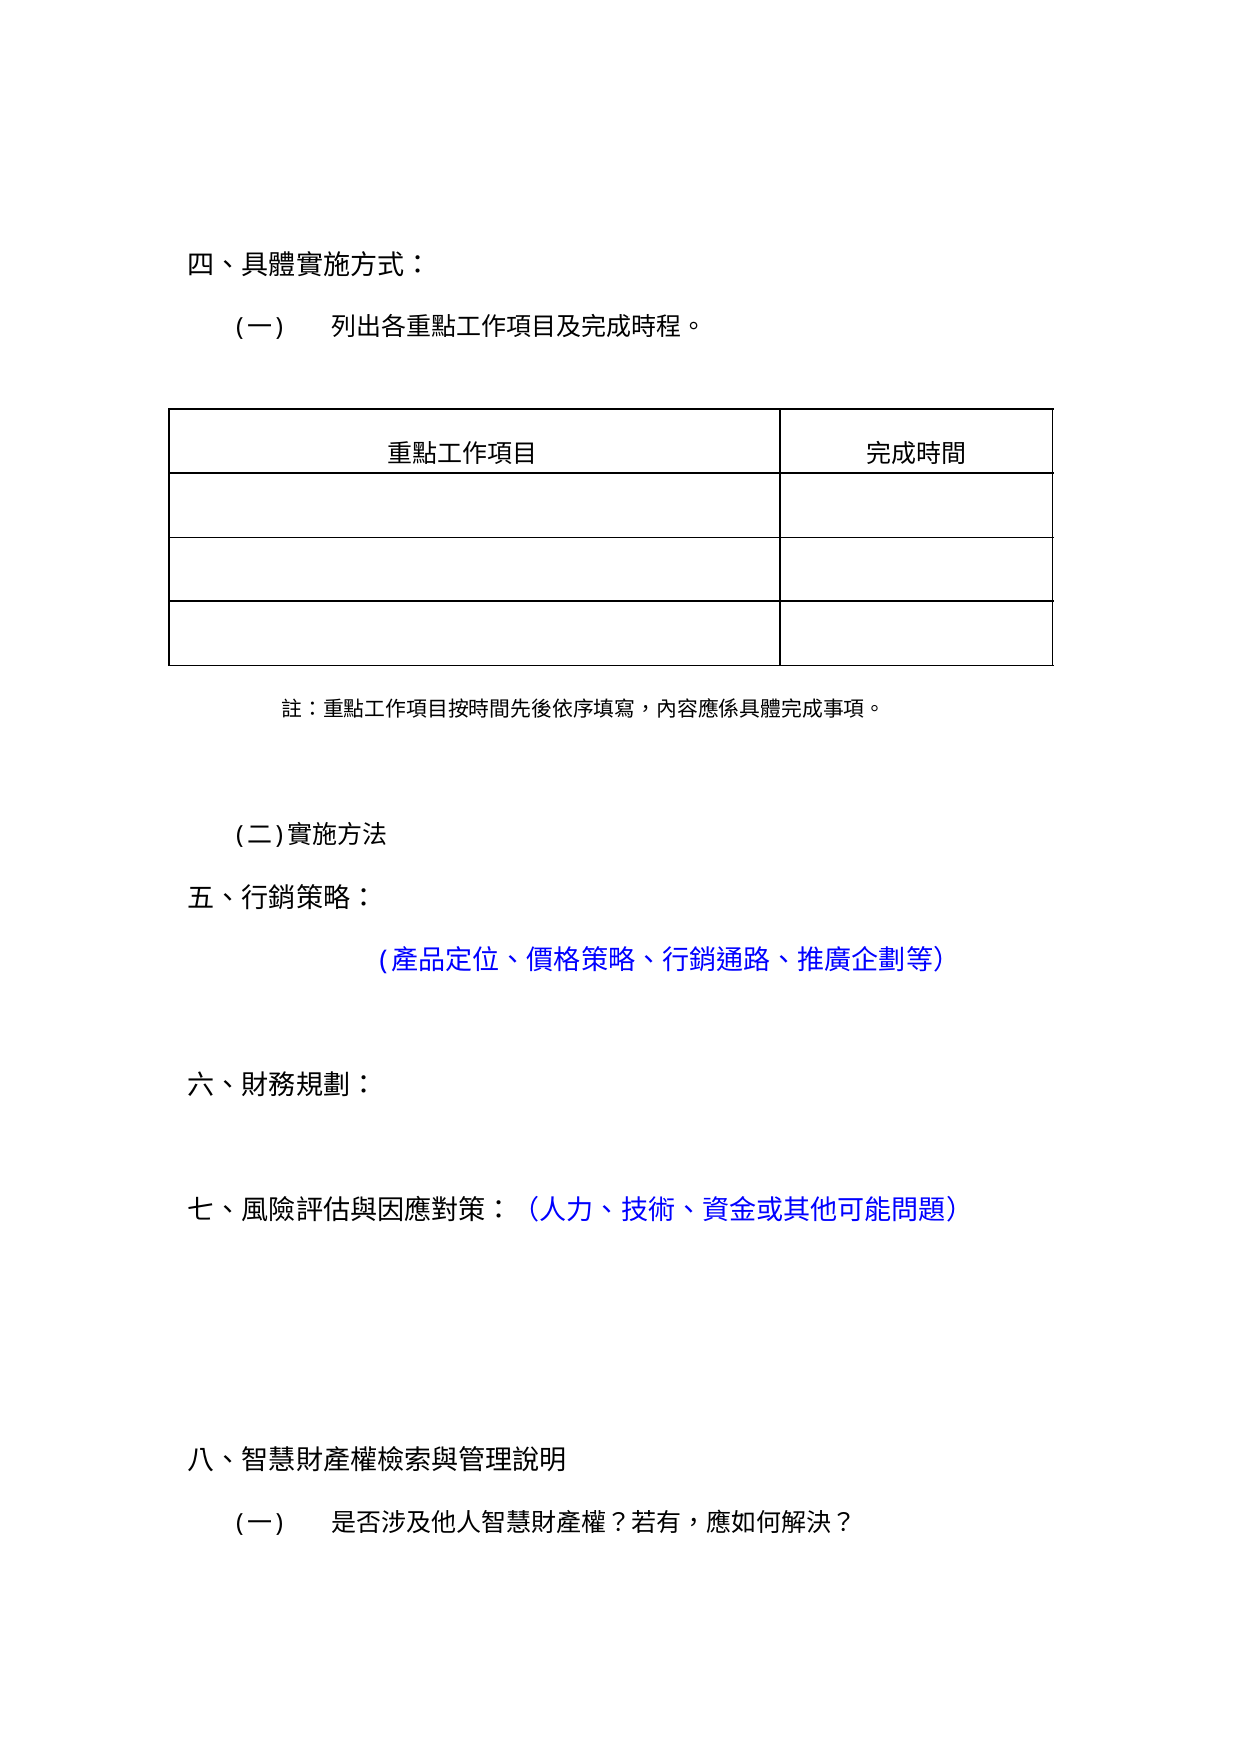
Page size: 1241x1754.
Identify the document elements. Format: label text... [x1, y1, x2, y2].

text 五、行銷策略： [187, 853, 1053, 916]
table_cell [781, 474, 1052, 536]
text 六、財務規劃： [187, 1041, 1053, 1103]
table_cell [781, 602, 1052, 664]
text 註：重點工作項目按時間先後依序填寫，內容應係具體完成事項。 [273, 666, 1053, 728]
text (產品定位、價格策略、行銷通路、推廣企劃等） [225, 916, 1053, 978]
text 八、智慧財產權檢索與管理說明 [187, 1416, 1053, 1478]
text 七、風險評估與因應對策：（人力、技術、資金或其他可能問題） [187, 1166, 1053, 1228]
text (一) 是否涉及他人智慧財產權？若有，應如何解決？ [232, 1478, 1053, 1541]
table_cell [170, 538, 779, 600]
text (一) 列出各重點工作項目及完成時程。 [232, 283, 1053, 346]
table_cell [170, 474, 779, 536]
text (二)實施方法 [232, 791, 1053, 853]
text 四、具體實施方式： [187, 221, 1053, 283]
table_header 重點工作項目 [170, 410, 779, 472]
table_header 完成時間 [781, 410, 1052, 472]
table_cell [781, 538, 1052, 600]
table_cell [170, 602, 779, 664]
